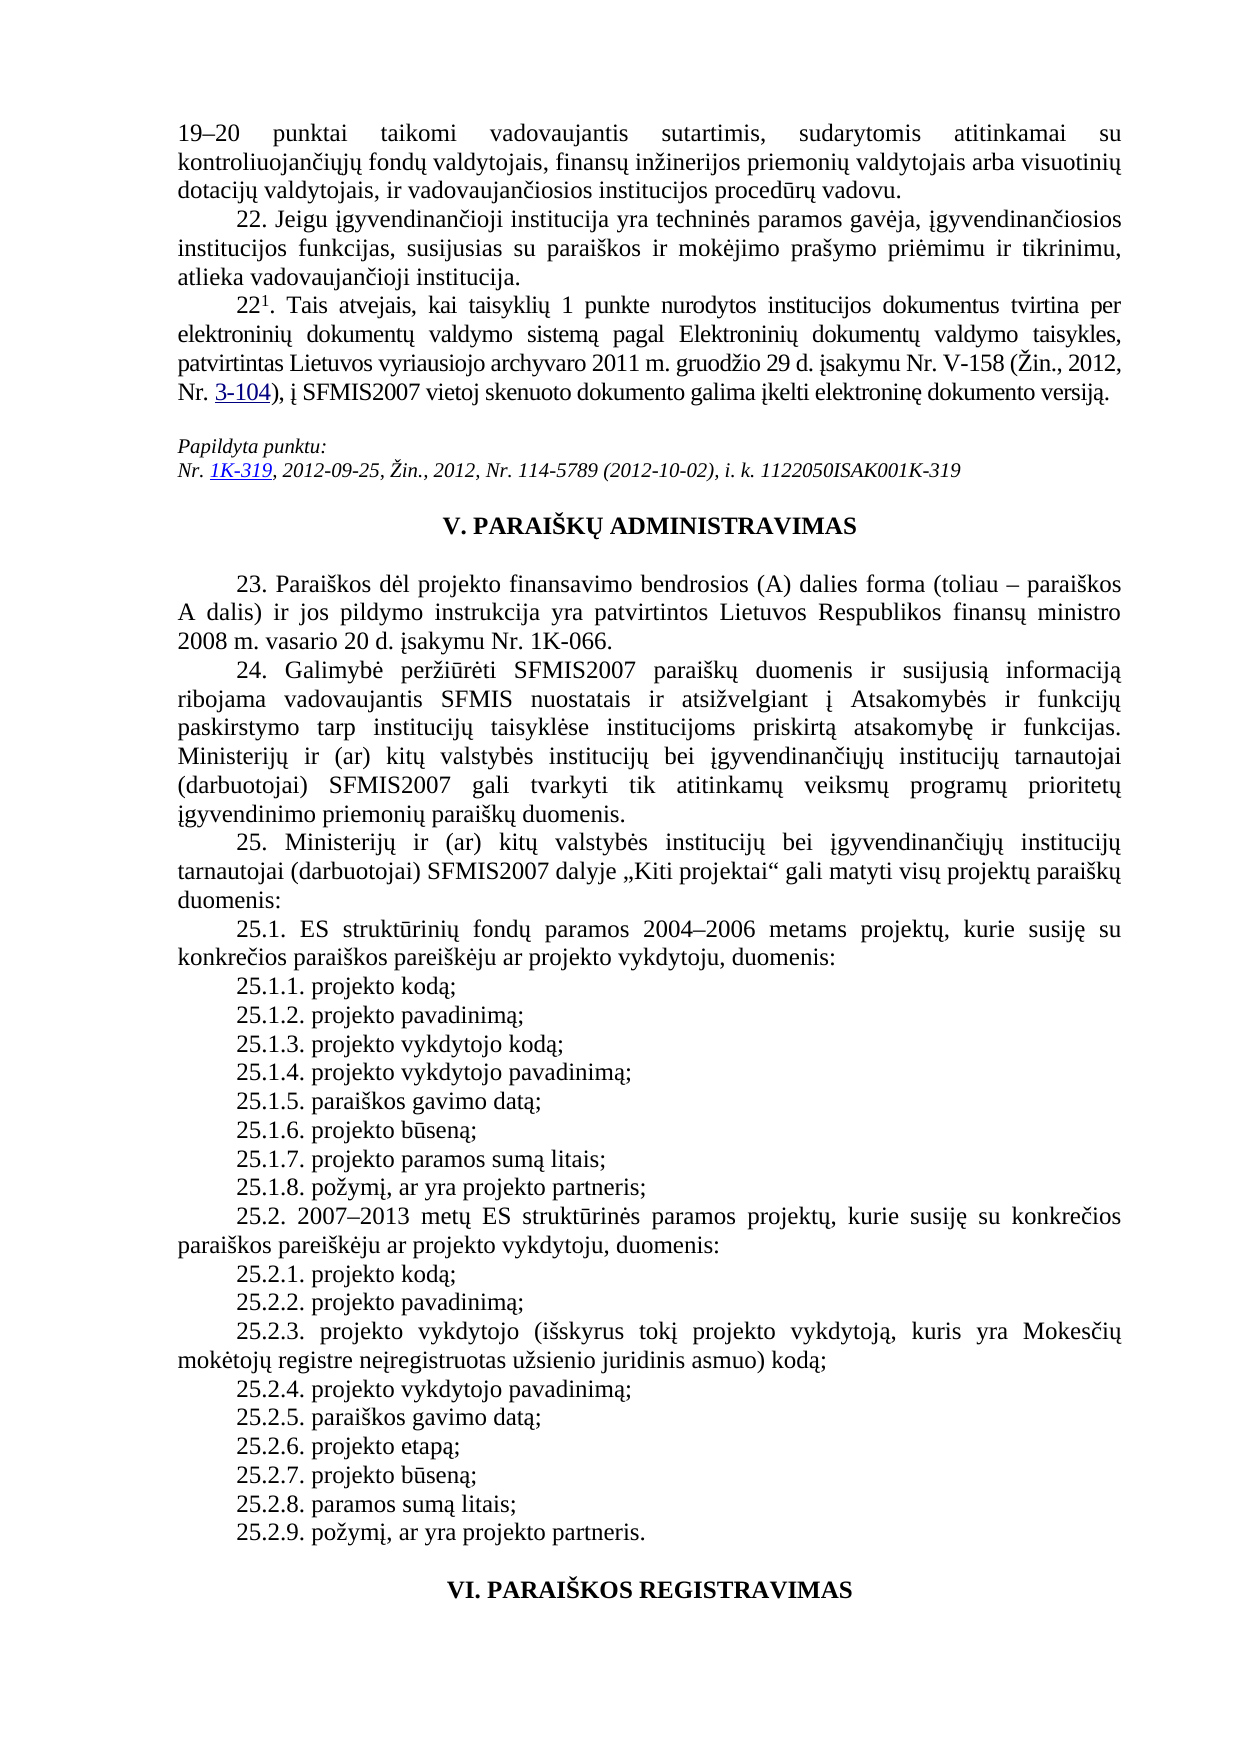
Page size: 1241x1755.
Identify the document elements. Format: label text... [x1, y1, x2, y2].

text 25.1.5. paraiškos gavimo datą; [177, 1086, 1122, 1115]
text 19–20 punktai taikomi vadovaujantis sutartimis, sudarytomis atitinkamai su kontroliuojančiųjų fondų valdytojais, finansų inžinerijos priemonių valdytojais arba visuotinių dotacijų valdytojais, ir vadovaujančiosios institucijos procedūrų vadovu. [177, 118, 1122, 204]
text 25.1.4. projekto vykdytojo pavadinimą; [177, 1057, 1122, 1086]
text 25.2. 2007–2013 metų ES struktūrinės paramos projektų, kurie susiję su konkrečios paraiškos pareiškėju ar projekto vykdytoju, duomenis: [177, 1201, 1122, 1259]
text 25.1. ES struktūrinių fondų paramos 2004–2006 metams projektų, kurie susiję su konkrečios paraiškos pareiškėju ar projekto vykdytoju, duomenis: [177, 914, 1122, 971]
text 25.2.9. požymį, ar yra projekto partneris. [177, 1517, 1122, 1546]
text Papildyta punktu: [177, 434, 1122, 458]
text 25.1.6. projekto būseną; [177, 1115, 1122, 1144]
text 23. Paraiškos dėl projekto finansavimo bendrosios (A) dalies forma (toliau – paraiškos A dalis) ir jos pildymo instrukcija yra patvirtintos Lietuvos Respublikos finansų ministro 2008 m. vasario 20 d. įsakymu Nr. 1K-066. [177, 569, 1122, 655]
text 25.1.1. projekto kodą; [177, 971, 1122, 1000]
text 24. Galimybė peržiūrėti SFMIS2007 paraiškų duomenis ir susijusią informaciją ribojama vadovaujantis SFMIS nuostatais ir atsižvelgiant į Atsakomybės ir funkcijų paskirstymo tarp institucijų taisyklėse institucijoms priskirtą atsakomybę ir funkcijas. Ministerijų ir (ar) kitų valstybės institucijų bei įgyvendinančiųjų institucijų tarnautojai (darbuotojai) SFMIS2007 gali tvarkyti tik atitinkamų veiksmų programų prioritetų įgyvendinimo priemonių paraiškų duomenis. [177, 655, 1122, 827]
text 22. Jeigu įgyvendinančioji institucija yra techninės paramos gavėja, įgyvendinančiosios institucijos funkcijas, susijusias su paraiškos ir mokėjimo prašymo priėmimu ir tikrinimu, atlieka vadovaujančioji institucija. [177, 204, 1122, 291]
text 25.2.3. projekto vykdytojo (išskyrus tokį projekto vykdytoją, kuris yra Mokesčių mokėtojų registre neįregistruotas užsienio juridinis asmuo) kodą; [177, 1316, 1122, 1374]
text 25.2.6. projekto etapą; [177, 1431, 1122, 1460]
text 25.1.7. projekto paramos sumą litais; [177, 1144, 1122, 1172]
text 25.2.5. paraiškos gavimo datą; [177, 1402, 1122, 1431]
text 25. Ministerijų ir (ar) kitų valstybės institucijų bei įgyvendinančiųjų institucijų tarnautojai (darbuotojai) SFMIS2007 dalyje „Kiti projektai“ gali matyti visų projektų paraiškų duomenis: [177, 827, 1122, 914]
text VI. PARAIŠKOS REGISTRAVIMAS [177, 1575, 1122, 1604]
text 25.2.2. projekto pavadinimą; [177, 1287, 1122, 1316]
text 221. Tais atvejais, kai taisyklių 1 punkte nurodytos institucijos dokumentus tvirtina per elektroninių dokumentų valdymo sistemą pagal Elektroninių dokumentų valdymo taisykles, patvirtintas Lietuvos vyriausiojo archyvaro 2011 m. gruodžio 29 d. įsakymu Nr. V-158 (Žin., 2012, Nr. 3-104), į SFMIS2007 vietoj skenuoto dokumento galima įkelti elektroninę dokumento versiją. [177, 291, 1122, 406]
text 25.2.1. projekto kodą; [177, 1259, 1122, 1287]
text 25.1.2. projekto pavadinimą; [177, 1000, 1122, 1029]
text Nr. 1K-319, 2012-09-25, Žin., 2012, Nr. 114-5789 (2012-10-02), i. k. 1122050ISAK001K-319 [177, 458, 1122, 482]
text 25.2.8. paramos sumą litais; [177, 1489, 1122, 1517]
text 25.2.7. projekto būseną; [177, 1460, 1122, 1489]
text 25.2.4. projekto vykdytojo pavadinimą; [177, 1374, 1122, 1402]
text 25.1.3. projekto vykdytojo kodą; [177, 1029, 1122, 1057]
text V. PARAIŠKŲ ADMINISTRAVIMAS [177, 511, 1122, 540]
text 25.1.8. požymį, ar yra projekto partneris; [177, 1172, 1122, 1201]
